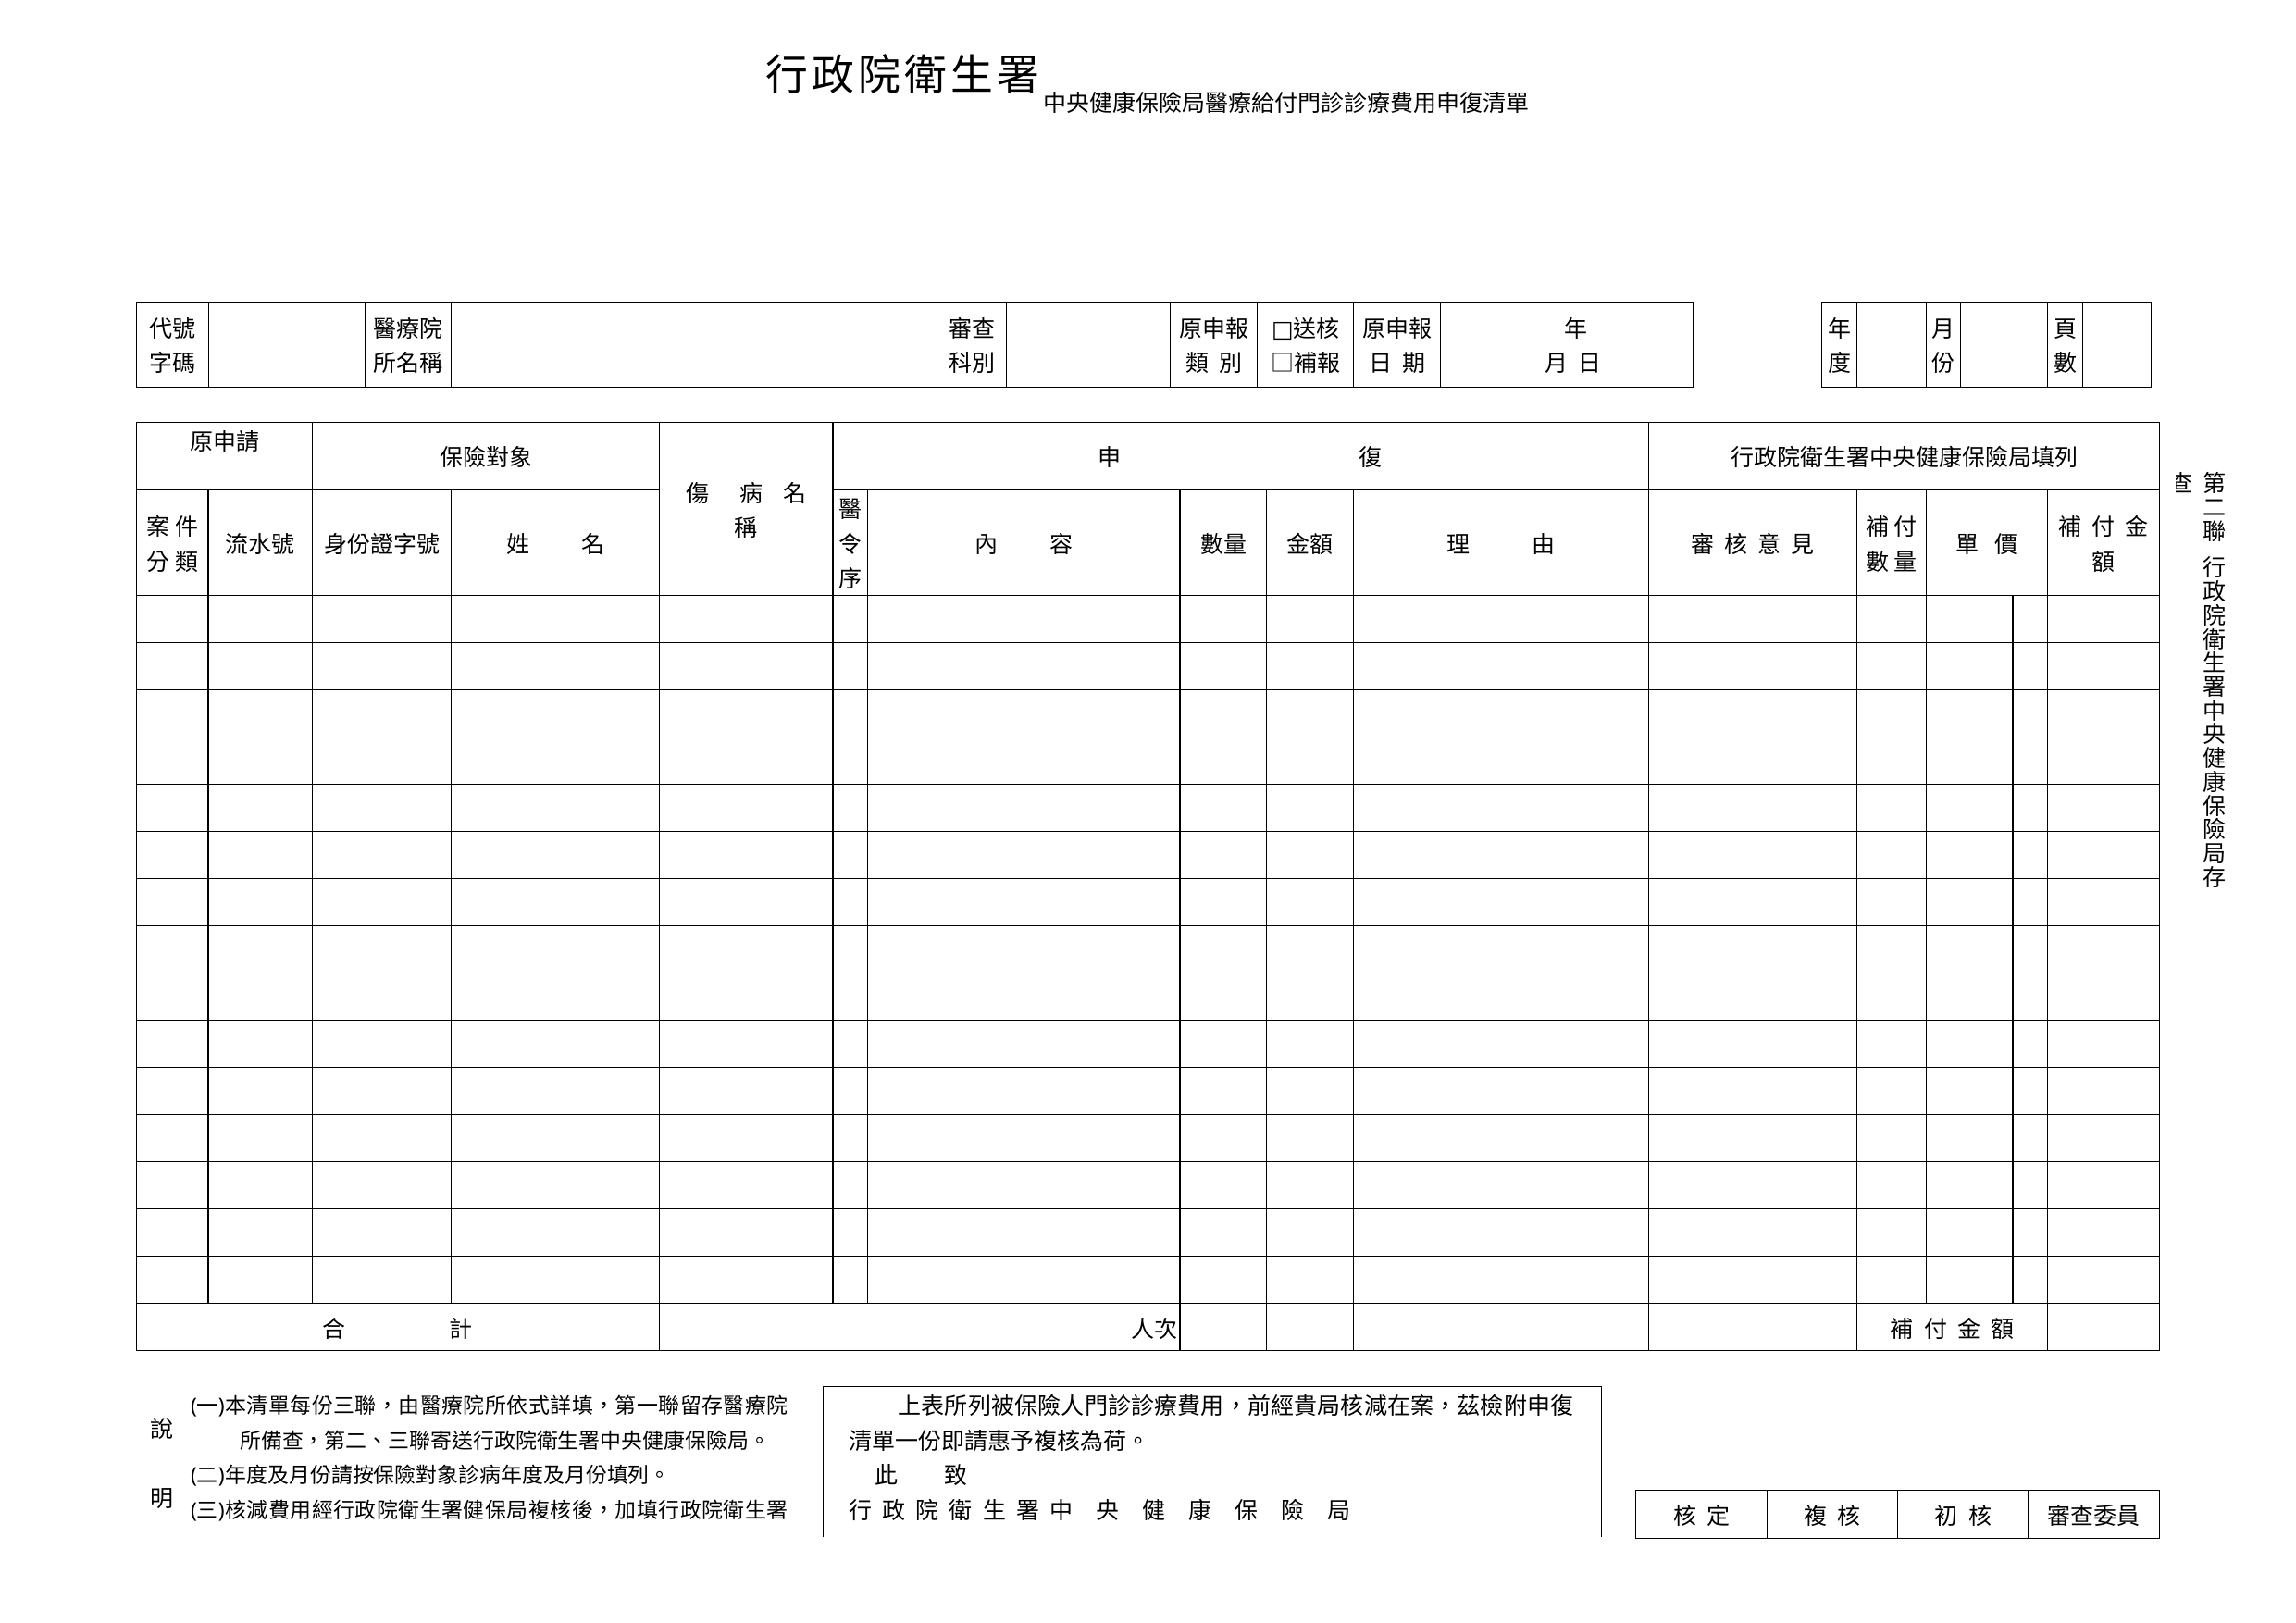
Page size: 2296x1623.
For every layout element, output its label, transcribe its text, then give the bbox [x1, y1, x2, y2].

table_cell [1267, 1162, 1353, 1208]
table_header 醫療院所名稱 [366, 303, 451, 386]
table_cell [868, 1162, 1179, 1208]
table_cell [452, 1021, 659, 1067]
table_cell [1927, 1209, 2012, 1256]
table_cell [1927, 690, 2012, 737]
table_cell [868, 832, 1179, 878]
table_cell [868, 737, 1179, 784]
table_cell [1181, 1257, 1266, 1303]
table_cell [2048, 1257, 2159, 1303]
table_cell [1857, 643, 1926, 689]
table_cell [1649, 1162, 1856, 1208]
table_cell [1857, 1068, 1926, 1114]
table_cell 數量 [1181, 490, 1266, 595]
table_cell 身份證字號 [313, 490, 451, 595]
table_cell [1267, 1115, 1353, 1161]
table_cell [137, 643, 207, 689]
table_cell 理 由 [1354, 490, 1648, 595]
table_cell 案 件 分 類 [137, 490, 207, 595]
table_cell [313, 1115, 451, 1161]
table_cell 流水號 [209, 490, 312, 595]
table_cell 醫令序 [834, 490, 867, 595]
table_cell [2048, 737, 2159, 784]
table_cell [209, 1257, 312, 1303]
table_cell [137, 737, 207, 784]
table_cell [660, 596, 832, 642]
table_cell 金額 [1267, 490, 1353, 595]
table_cell [1857, 1209, 1926, 1256]
table_cell [2014, 737, 2047, 784]
table_cell [2014, 1021, 2047, 1067]
table_cell [452, 1162, 659, 1208]
table_cell [1649, 1304, 1856, 1350]
table_cell [1857, 785, 1926, 831]
table_cell [1857, 596, 1926, 642]
table_cell [1927, 785, 2012, 831]
table_cell [1354, 832, 1648, 878]
table_cell 合 計 [137, 1304, 659, 1350]
table_cell [209, 737, 312, 784]
table_cell [137, 1021, 207, 1067]
table_cell [868, 973, 1179, 1020]
table_cell [209, 832, 312, 878]
table_cell [1649, 1068, 1856, 1114]
table_cell [2048, 832, 2159, 878]
table_cell [2014, 785, 2047, 831]
table_cell [209, 926, 312, 973]
table_header [1694, 302, 1821, 386]
table_cell [209, 1115, 312, 1161]
table_cell [1354, 1068, 1648, 1114]
table_cell [834, 1068, 867, 1114]
table_cell [868, 785, 1179, 831]
table_cell [1857, 690, 1926, 737]
table_cell [660, 832, 832, 878]
table_cell [1857, 1021, 1926, 1067]
table_cell [2014, 973, 2047, 1020]
table_cell [1181, 596, 1266, 642]
table_cell [1927, 1162, 2012, 1208]
table_header [1636, 1386, 1767, 1490]
table_cell [452, 785, 659, 831]
table_header 年 月 日 [1441, 303, 1693, 386]
table_cell [834, 1162, 867, 1208]
table_cell [868, 1257, 1179, 1303]
table_header [1898, 1386, 2029, 1490]
table_cell [1649, 690, 1856, 737]
table_cell [452, 1209, 659, 1256]
table_cell [1181, 1209, 1266, 1256]
table_cell [137, 1209, 207, 1256]
table_cell [834, 832, 867, 878]
table_header 原申報類 別 [1171, 303, 1257, 386]
table_cell [313, 926, 451, 973]
table_header [1961, 303, 2047, 386]
table_cell [1649, 596, 1856, 642]
table_cell [209, 1068, 312, 1114]
table_cell 初 核 [1898, 1491, 2028, 1538]
table_cell [1267, 643, 1353, 689]
table_cell [1649, 1021, 1856, 1067]
table_cell [1181, 643, 1266, 689]
table_cell [868, 1068, 1179, 1114]
table_cell [2048, 643, 2159, 689]
table_cell [834, 926, 867, 973]
table_cell [2048, 1068, 2159, 1114]
table_cell [1181, 832, 1266, 878]
table_cell [1649, 737, 1856, 784]
table_cell [1927, 737, 2012, 784]
table_cell [137, 926, 207, 973]
table_cell [660, 785, 832, 831]
table_cell [1354, 879, 1648, 925]
table_header [1007, 303, 1170, 386]
table_cell [137, 1257, 207, 1303]
table_cell [2014, 1162, 2047, 1208]
table_cell [660, 1115, 832, 1161]
table_cell [660, 1209, 832, 1256]
table_cell [2048, 1115, 2159, 1161]
table_cell [452, 832, 659, 878]
table_cell [2014, 596, 2047, 642]
table_cell [2014, 926, 2047, 973]
table_cell [452, 1115, 659, 1161]
table_cell [1267, 926, 1353, 973]
table_cell [834, 973, 867, 1020]
table_cell [1354, 1021, 1648, 1067]
table_cell [1649, 879, 1856, 925]
table_cell [1181, 1162, 1266, 1208]
table_cell [1649, 1209, 1856, 1256]
table_cell [137, 690, 207, 737]
table_cell [1649, 832, 1856, 878]
table_cell [868, 643, 1179, 689]
table_cell [137, 1115, 207, 1161]
table_cell [1649, 926, 1856, 973]
table_cell [1857, 1115, 1926, 1161]
table_cell [1649, 1115, 1856, 1161]
table_cell [1267, 1304, 1353, 1350]
table_header 本清單每份三聯，由醫療院所依式詳填，第一聯留存醫療院所備查，第二、三聯寄送行政院衛生署中央健康保險局。 年度及月份請按保險對象診病年度及月份填列。 核減費用經行政院衛生署健保局複核後，加填行政院衛生署中央健康保險局填列欄，將第三聯送回醫療院所，作為補發清單。 清單上請加蓋醫療院所印信及負責人私章。 對本案核定如有異議請依照全民健康保險爭議審議辦法第四條規定，於收到核定通知之日起六十日內逕向全民健康保險爭議委員會申請審議。 原申請 年 月份費用行政院衛生署中央健康保險局通知表係於 年 月 日寄達。 請按審查科別分別填報。 [188, 1386, 806, 1538]
table_cell [1857, 879, 1926, 925]
table_cell [660, 973, 832, 1020]
table_cell [209, 643, 312, 689]
table_cell [660, 1068, 832, 1114]
table_cell [834, 690, 867, 737]
table_cell [1354, 926, 1648, 973]
table_cell [2014, 1209, 2047, 1256]
table_cell [2048, 1021, 2159, 1067]
table_cell [834, 1209, 867, 1256]
table_cell [313, 832, 451, 878]
table_cell [660, 879, 832, 925]
table_cell [1181, 1304, 1266, 1350]
table_header 代號字碼 [137, 303, 208, 386]
table_cell [1857, 1257, 1926, 1303]
table_cell [1354, 1162, 1648, 1208]
table_cell [1927, 1115, 2012, 1161]
table_cell [660, 926, 832, 973]
table_cell [313, 1068, 451, 1114]
table_cell [1267, 973, 1353, 1020]
table_header [2083, 303, 2151, 386]
table_cell [313, 596, 451, 642]
table_header □送核 □補報 [1258, 303, 1353, 386]
table_cell [2014, 643, 2047, 689]
table_cell [660, 1021, 832, 1067]
table_cell 補 付 金 額 [2048, 490, 2159, 595]
table_cell [452, 643, 659, 689]
table_cell [313, 973, 451, 1020]
table_header [1767, 1386, 1898, 1490]
table_header 保險對象 [313, 423, 659, 489]
table_cell [2048, 879, 2159, 925]
table_header [452, 303, 937, 386]
table_cell [313, 690, 451, 737]
table_cell 審查委員 [2029, 1491, 2159, 1538]
table_cell [2048, 926, 2159, 973]
table_cell [2048, 1209, 2159, 1256]
table_header 頁數 [2048, 303, 2082, 386]
table_cell [452, 596, 659, 642]
table_cell [868, 879, 1179, 925]
text 行政院衛生署中央健康保險局醫療給付門診診療費用申復清單 [139, 31, 2156, 134]
table_cell [1927, 1021, 2012, 1067]
table_cell [137, 1068, 207, 1114]
table_cell [452, 879, 659, 925]
table_header 說 明 [136, 1386, 188, 1538]
table_cell [209, 785, 312, 831]
table_cell [1354, 643, 1648, 689]
table_cell [660, 737, 832, 784]
table_header [209, 303, 365, 386]
table_header 審查科別 [937, 303, 1006, 386]
table_cell 姓 名 [452, 490, 659, 595]
table_cell [1181, 785, 1266, 831]
table_cell [1927, 1068, 2012, 1114]
table_cell [209, 1021, 312, 1067]
table_header 行政院衛生署中央健康保險局填列 [1649, 423, 2159, 489]
table_cell [137, 596, 207, 642]
table_cell [1927, 879, 2012, 925]
table_cell [313, 1021, 451, 1067]
table_cell [1181, 690, 1266, 737]
table_cell [1857, 737, 1926, 784]
table_cell [2048, 690, 2159, 737]
table_cell [2048, 785, 2159, 831]
table_cell [452, 973, 659, 1020]
table_cell [1267, 1257, 1353, 1303]
table_header 年度 [1822, 303, 1856, 386]
table_cell [2014, 1068, 2047, 1114]
table_cell [834, 1257, 867, 1303]
table_cell [1927, 926, 2012, 973]
table_cell [2048, 973, 2159, 1020]
table_header 原申報日 期 [1354, 303, 1440, 386]
table_cell [313, 879, 451, 925]
table_cell [137, 832, 207, 878]
table_cell [868, 690, 1179, 737]
table_cell [660, 1162, 832, 1208]
table_cell 補 付 金 額 [1857, 1304, 2047, 1350]
table_header 上表所列被保險人門診診療費用，前經貴局核減在案，茲檢附申復清單一份即請惠予複核為荷。 此 致 行 政 院 衛 生 署 中 央 健 康 保 險 局 醫院 負責醫師 診所 醫院地址： 年 月 日 [823, 1387, 1602, 1538]
table_cell [1267, 737, 1353, 784]
table_cell [868, 596, 1179, 642]
table_cell [2014, 879, 2047, 925]
table_cell [209, 879, 312, 925]
table_cell [660, 1257, 832, 1303]
table_cell [1354, 690, 1648, 737]
table_cell [2014, 832, 2047, 878]
table_header 月份 [1927, 303, 1960, 386]
table_cell [834, 596, 867, 642]
table_header 申 復 [834, 423, 1648, 489]
table_cell [1267, 1209, 1353, 1256]
table_cell [1857, 832, 1926, 878]
table_cell [660, 690, 832, 737]
table_cell [834, 737, 867, 784]
table_header [1602, 1386, 1636, 1538]
table_cell [137, 973, 207, 1020]
table_cell [834, 785, 867, 831]
table_cell [1267, 1068, 1353, 1114]
table_cell [1181, 973, 1266, 1020]
table_cell [209, 973, 312, 1020]
table_cell [2048, 596, 2159, 642]
table_cell [1354, 1209, 1648, 1256]
table_cell [313, 785, 451, 831]
table_cell [313, 737, 451, 784]
table_cell [1354, 785, 1648, 831]
table_cell [1857, 926, 1926, 973]
table_cell [1354, 1257, 1648, 1303]
table_header [1857, 303, 1926, 386]
table_header 原申請 [137, 423, 312, 489]
table_cell [209, 690, 312, 737]
table_cell [452, 1257, 659, 1303]
table_cell [868, 1209, 1179, 1256]
table_header 傷 病 名 稱 [660, 423, 832, 595]
table_cell [2014, 690, 2047, 737]
table_cell [1927, 596, 2012, 642]
table_cell [1927, 832, 2012, 878]
table_cell [1649, 1257, 1856, 1303]
table_cell [1267, 879, 1353, 925]
table_cell 人次 [660, 1304, 1179, 1350]
table_cell [1857, 1162, 1926, 1208]
table_cell 單 價 [1927, 490, 2047, 595]
table_cell [1354, 596, 1648, 642]
table_header [2029, 1386, 2159, 1490]
table_cell [209, 596, 312, 642]
table_cell [1267, 832, 1353, 878]
table_cell [137, 879, 207, 925]
table_cell [2014, 1257, 2047, 1303]
table_cell [834, 643, 867, 689]
table_cell [1354, 737, 1648, 784]
table_cell [868, 926, 1179, 973]
table_cell [1927, 643, 2012, 689]
table_cell [1267, 785, 1353, 831]
table_cell [1181, 926, 1266, 973]
table_cell 審 核 意 見 [1649, 490, 1856, 595]
table_cell 補 付數 量 [1857, 490, 1926, 595]
table_cell [1181, 1021, 1266, 1067]
table_cell [452, 1068, 659, 1114]
table_cell [2048, 1304, 2159, 1350]
table_cell [1649, 643, 1856, 689]
table_cell [313, 1209, 451, 1256]
table_cell [1354, 973, 1648, 1020]
table_cell [137, 1162, 207, 1208]
table_header [806, 1386, 823, 1538]
table_cell [2048, 1162, 2159, 1208]
table_cell [452, 737, 659, 784]
table_cell [1857, 973, 1926, 1020]
table_cell [834, 1115, 867, 1161]
table_cell [1927, 1257, 2012, 1303]
table_cell [1181, 1115, 1266, 1161]
table_cell [452, 926, 659, 973]
table_cell [1267, 690, 1353, 737]
table_cell [834, 879, 867, 925]
table_cell [660, 643, 832, 689]
table_cell [1181, 879, 1266, 925]
table_cell [313, 1257, 451, 1303]
table_cell [1267, 1021, 1353, 1067]
table_cell [209, 1162, 312, 1208]
table_cell [1181, 1068, 1266, 1114]
table_cell [1267, 596, 1353, 642]
table_cell [137, 785, 207, 831]
table_cell [1181, 737, 1266, 784]
table_cell [313, 643, 451, 689]
table_cell [209, 1209, 312, 1256]
table_cell [1354, 1115, 1648, 1161]
table_cell [1649, 785, 1856, 831]
table_cell [834, 1021, 867, 1067]
table_cell [452, 690, 659, 737]
table_cell [2014, 1115, 2047, 1161]
table_cell [1649, 973, 1856, 1020]
table_cell [1354, 1304, 1648, 1350]
table_cell [868, 1021, 1179, 1067]
table_cell 複 核 [1768, 1491, 1897, 1538]
table_cell 內 容 [868, 490, 1179, 595]
table_cell [1927, 973, 2012, 1020]
table_cell [313, 1162, 451, 1208]
table_cell [868, 1115, 1179, 1161]
table_cell 核 定 [1636, 1491, 1767, 1538]
